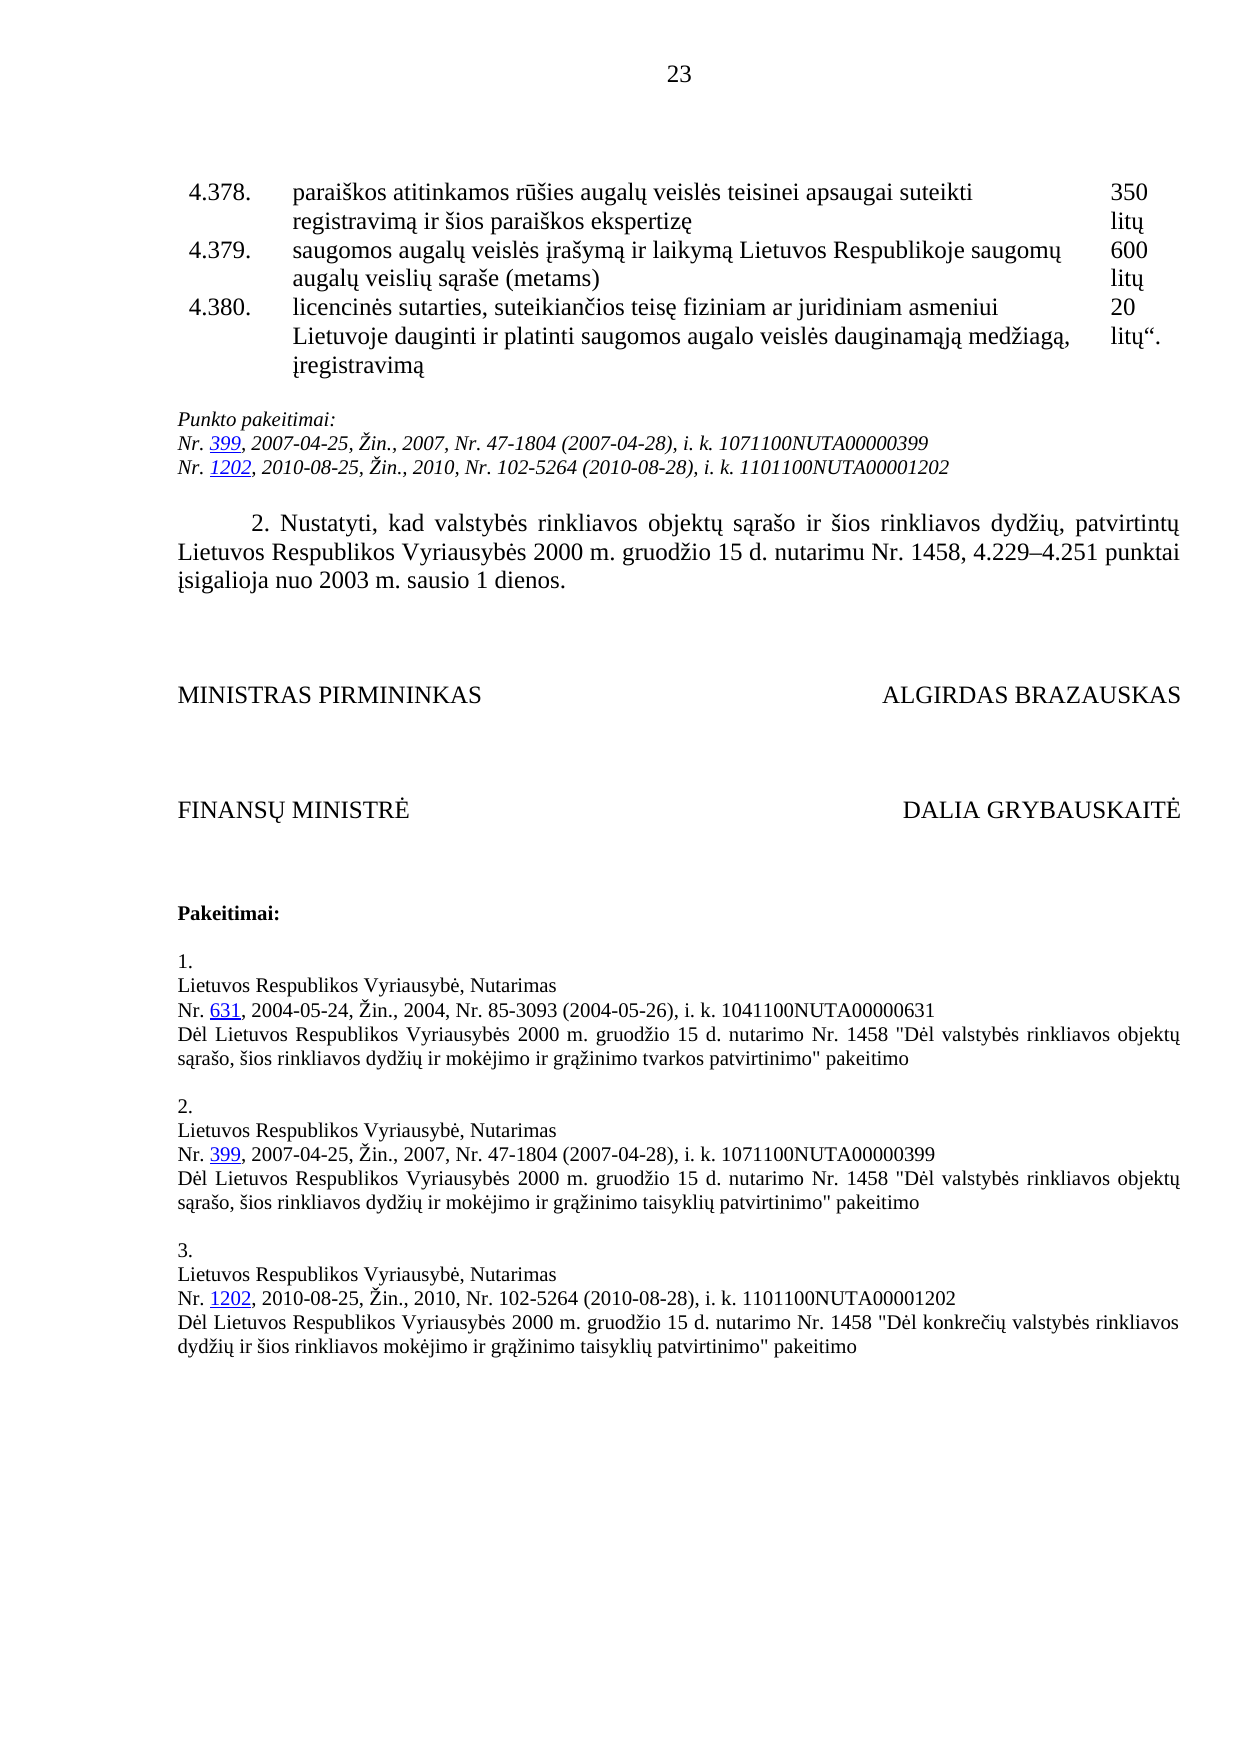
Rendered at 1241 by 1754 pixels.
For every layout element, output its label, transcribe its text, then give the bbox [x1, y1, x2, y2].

text Dėl Lietuvos Respublikos Vyriausybės 2000 m. gruodžio 15 d. nutarimo Nr. 1458 "Dėl konkrečių valstybės rinkliavos dydžių ir šios rinkliavos mokėjimo ir grąžinimo taisyklių patvirtinimo" pakeitimo [177, 1310, 1181, 1358]
text 2. [177, 1094, 1181, 1118]
text 3. [177, 1238, 1181, 1262]
text Pakeitimai: [177, 901, 1181, 925]
text Punkto pakeitimai: [177, 407, 1181, 431]
table_cell licencinės sutarties, suteikiančios teisę fiziniam ar juridiniam asmeniui Lietuvoje dauginti ir platinti saugomos augalo veislės dauginamąją medžiagą, įregistravimą [281, 292, 1099, 378]
text Nr. 1202, 2010-08-25, Žin., 2010, Nr. 102-5264 (2010-08-28), i. k. 1101100NUTA00001202 [177, 1286, 1181, 1310]
text Nr. 631, 2004-05-24, Žin., 2004, Nr. 85-3093 (2004-05-26), i. k. 1041100NUTA00000631 [177, 997, 1181, 1022]
table_cell saugomos augalų veislės įrašymą ir laikymą Lietuvos Respublikoje saugomų augalų veislių sąraše (metams) [281, 235, 1099, 292]
text Dėl Lietuvos Respublikos Vyriausybės 2000 m. gruodžio 15 d. nutarimo Nr. 1458 "Dėl valstybės rinkliavos objektų sąrašo, šios rinkliavos dydžių ir mokėjimo ir grąžinimo tvarkos patvirtinimo" pakeitimo [177, 1022, 1181, 1070]
text Lietuvos Respublikos Vyriausybė, Nutarimas [177, 973, 1181, 997]
text 1. [177, 949, 1181, 973]
text Nr. 399, 2007-04-25, Žin., 2007, Nr. 47-1804 (2007-04-28), i. k. 1071100NUTA00000399 [177, 1142, 1181, 1166]
table_cell 4.378. [177, 177, 281, 235]
text 2. Nustatyti, kad valstybės rinkliavos objektų sąrašo ir šios rinkliavos dydžių, patvirtintų Lietuvos Respublikos Vyriausybės 2000 m. gruodžio 15 d. nutarimu Nr. 1458, 4.229–4.251 punktai įsigalioja nuo 2003 m. sausio 1 dienos. [177, 508, 1181, 594]
text Nr. 399, 2007-04-25, Žin., 2007, Nr. 47-1804 (2007-04-28), i. k. 1071100NUTA00000399 [177, 431, 1181, 455]
text Lietuvos Respublikos Vyriausybė, Nutarimas [177, 1118, 1181, 1142]
text Dėl Lietuvos Respublikos Vyriausybės 2000 m. gruodžio 15 d. nutarimo Nr. 1458 "Dėl valstybės rinkliavos objektų sąrašo, šios rinkliavos dydžių ir mokėjimo ir grąžinimo taisyklių patvirtinimo" pakeitimo [177, 1166, 1181, 1214]
text Nr. 1202, 2010-08-25, Žin., 2010, Nr. 102-5264 (2010-08-28), i. k. 1101100NUTA00001202 [177, 455, 1181, 479]
table_cell 20 litų“. [1099, 292, 1181, 378]
table_cell paraiškos atitinkamos rūšies augalų veislės teisinei apsaugai suteikti registravimą ir šios paraiškos ekspertizę [281, 177, 1099, 235]
table_cell 4.380. [177, 292, 281, 378]
table_cell 350 litų [1099, 177, 1181, 235]
text Lietuvos Respublikos Vyriausybė, Nutarimas [177, 1262, 1181, 1286]
table_cell 4.379. [177, 235, 281, 292]
text FINANSŲ MINISTRĖ DALIA GRYBAUSKAITĖ [177, 796, 1181, 824]
table_cell 600 litų [1099, 235, 1181, 292]
text MINISTRAS PIRMININKAS ALGIRDAS BRAZAUSKAS [177, 681, 1181, 709]
